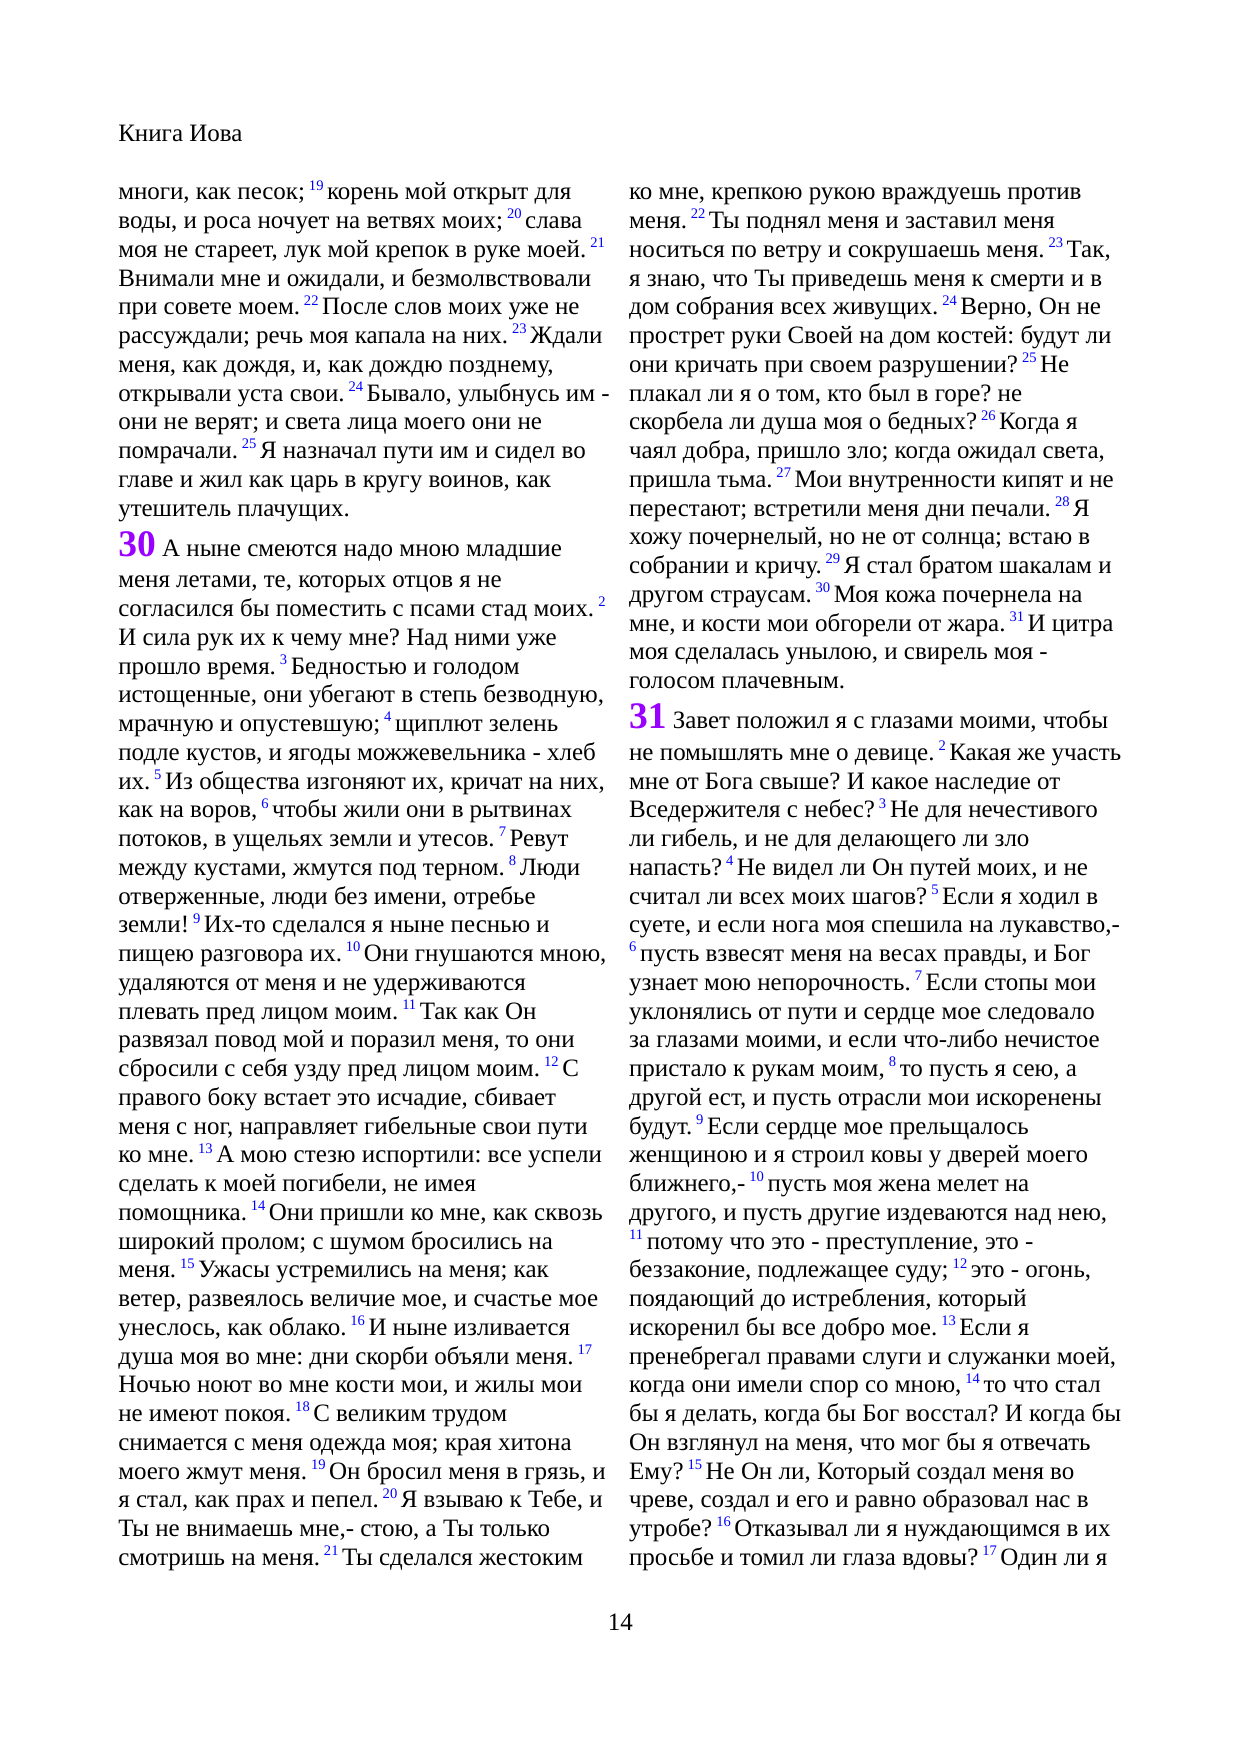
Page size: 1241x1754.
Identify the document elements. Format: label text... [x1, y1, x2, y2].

text ко мне, крепкою рукою враждуешь против меня. 22 Ты поднял меня и заставил меня носиться по ветру и сокрушаешь меня. 23 Так, я знаю, что Ты приведешь меня к смерти и в дом собрания всех живущих. 24 Верно, Он не прострет руки Своей на дом костей: будут ли они кричать при своем разрушении? 25 Не плакал ли я о том, кто был в горе? не скорбела ли душа моя о бедных? 26 Когда я чаял добра, пришло зло; когда ожидал света, пришла тьма. 27 Мои внутренности кипят и не перестают; встретили меня дни печали. 28 Я хожу почернелый, но не от солнца; встаю в собрании и кричу. 29 Я стал братом шакалам и другом страусам. 30 Моя кожа почернела на мне, и кости мои обгорели от жара. 31 И цитра моя сделалась унылою, и свирель моя - голосом плачевным. [629, 176, 1122, 694]
text многи, как песок; 19 корень мой открыт для воды, и роса ночует на ветвях моих; 20 слава моя не стареет, лук мой крепок в руке моей. 21 Внимали мне и ожидали, и безмолвствовали при совете моем. 22 После слов моих уже не рассуждали; речь моя капала на них. 23 Ждали меня, как дождя, и, как дождю позднему, открывали уста свои. 24 Бывало, улыбнусь им - они не верят; и света лица моего они не помрачали. 25 Я назначал пути им и сидел во главе и жил как царь в кругу воинов, как утешитель плачущих. [118, 176, 611, 521]
text 30 А ныне смеются надо мною младшие меня летами, те, которых отцов я не согласился бы поместить с псами стад моих. 2 И сила рук их к чему мне? Над ними уже прошло время. 3 Бедностью и голодом истощенные, они убегают в степь безводную, мрачную и опустевшую; 4 щиплют зелень подле кустов, и ягоды можжевельника - хлеб их. 5 Из общества изгоняют их, кричат на них, как на воров, 6 чтобы жили они в рытвинах потоков, в ущельях земли и утесов. 7 Ревут между кустами, жмутся под терном. 8 Люди отверженные, люди без имени, отребье земли! 9 Их-то сделался я ныне песнью и пищею разговора их. 10 Они гнушаются мною, удаляются от меня и не удерживаются плевать пред лицом моим. 11 Так как Он развязал повод мой и поразил меня, то они сбросили с себя узду пред лицом моим. 12 С правого боку встает это исчадие, сбивает меня с ног, направляет гибельные свои пути ко мне. 13 А мою стезю испортили: все успели сделать к моей погибели, не имея помощника. 14 Они пришли ко мне, как сквозь широкий пролом; с шумом бросились на меня. 15 Ужасы устремились на меня; как ветер, развеялось величие мое, и счастье мое унеслось, как облако. 16 И ныне изливается душа моя во мне: дни скорби объяли меня. 17 Ночью ноют во мне кости мои, и жилы мои не имеют покоя. 18 С великим трудом снимается с меня одежда моя; края хитона моего жмут меня. 19 Он бросил меня в грязь, и я стал, как прах и пепел. 20 Я взываю к Тебе, и Ты не внимаешь мне,- стою, а Ты только смотришь на меня. 21 Ты сделался жестоким [118, 521, 611, 1571]
text 31 Завет положил я с глазами моими, чтобы не помышлять мне о девице. 2 Какая же участь мне от Бога свыше? И какое наследие от Вседержителя с небес? 3 Не для нечестивого ли гибель, и не для делающего ли зло напасть? 4 Не видел ли Он путей моих, и не считал ли всех моих шагов? 5 Если я ходил в суете, и если нога моя спешила на лукавство,- 6 пусть взвесят меня на весах правды, и Бог узнает мою непорочность. 7 Если стопы мои уклонялись от пути и сердце мое следовало за глазами моими, и если что-либо нечистое пристало к рукам моим, 8 то пусть я сею, а другой ест, и пусть отрасли мои искоренены будут. 9 Если сердце мое прельщалось женщиною и я строил ковы у дверей моего ближнего,- 10 пусть моя жена мелет на другого, и пусть другие издеваются над нею, 11 потому что это - преступление, это - беззаконие, подлежащее суду; 12 это - огонь, поядающий до истребления, который искоренил бы все добро мое. 13 Если я пренебрегал правами слуги и служанки моей, когда они имели спор со мною, 14 то что стал бы я делать, когда бы Бог восстал? И когда бы Он взглянул на меня, что мог бы я отвечать Ему? 15 Не Он ли, Который создал меня во чреве, создал и его и равно образовал нас в утробе? 16 Отказывал ли я нуждающимся в их просьбе и томил ли глаза вдовы? 17 Один ли я [629, 694, 1122, 1571]
